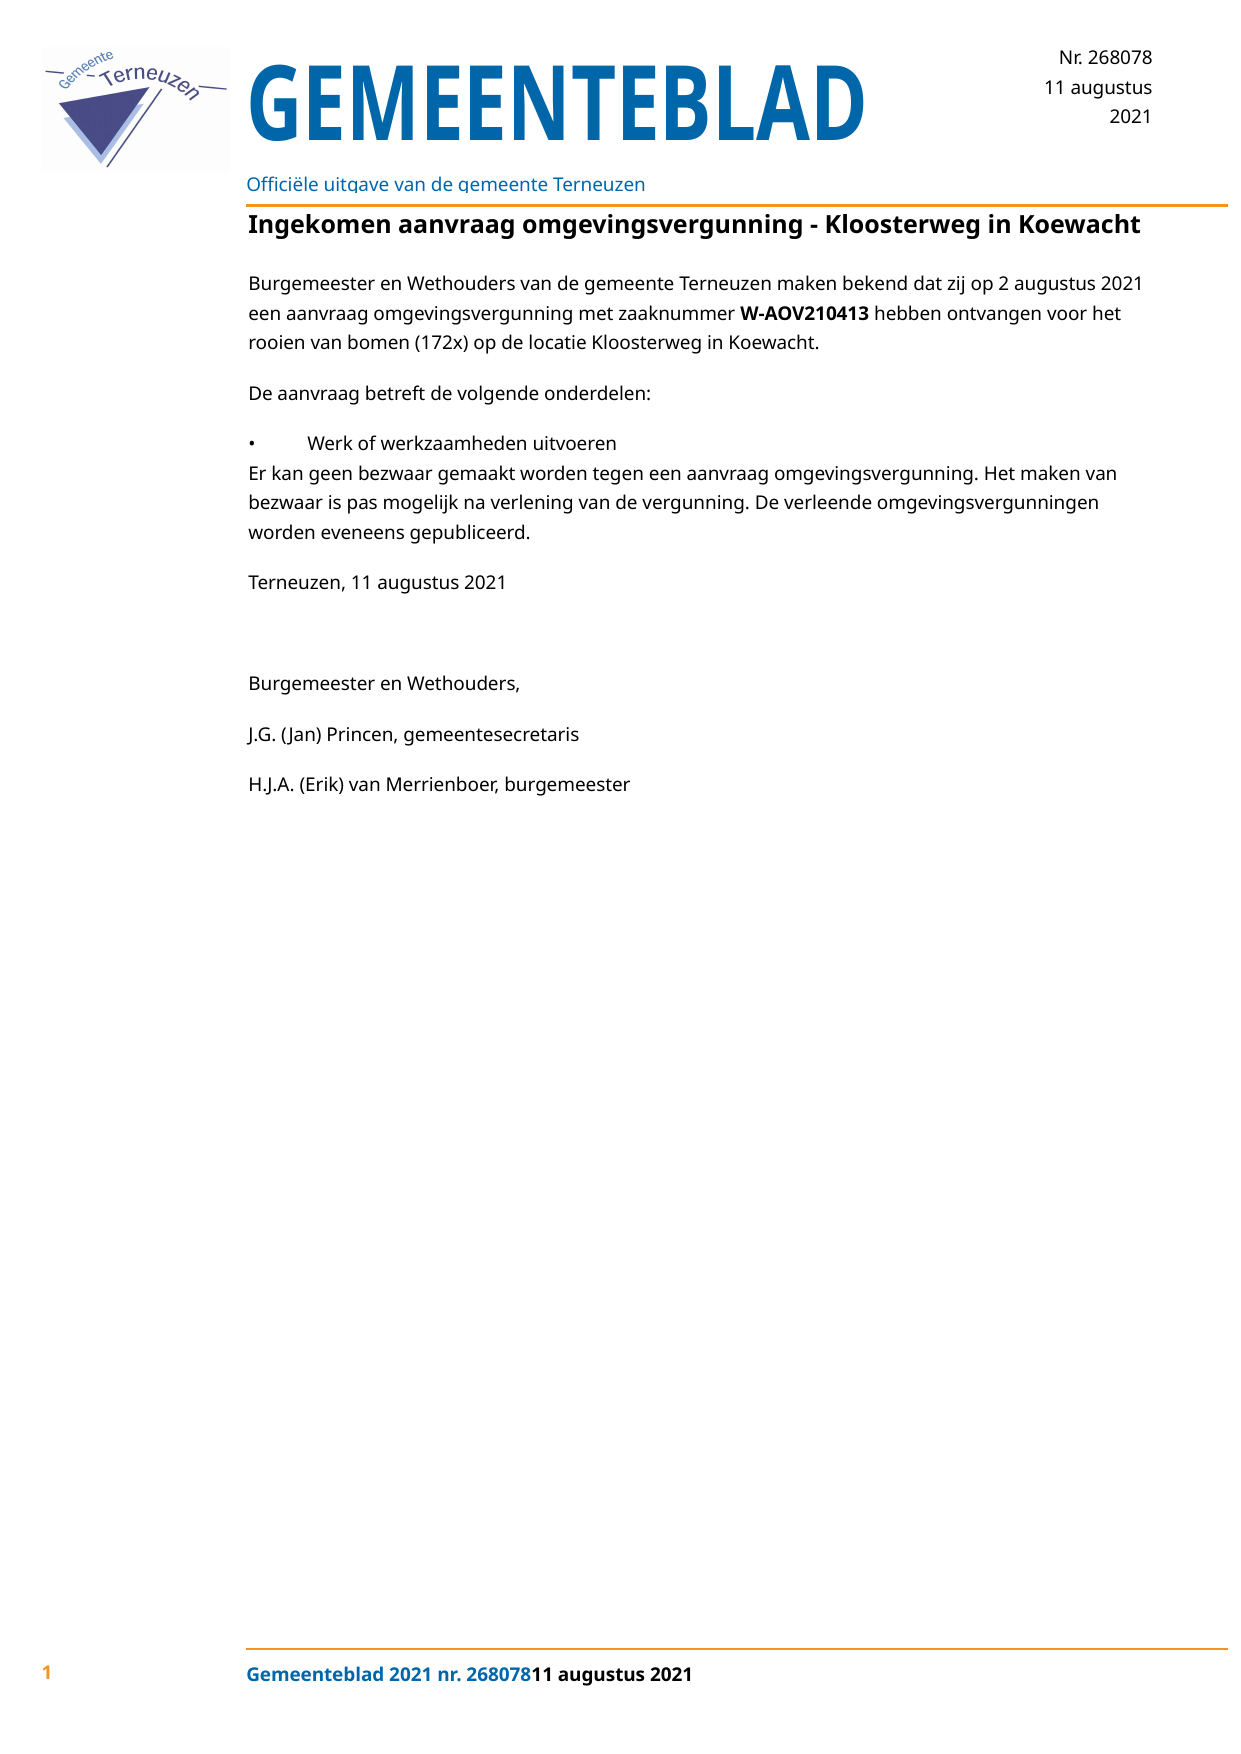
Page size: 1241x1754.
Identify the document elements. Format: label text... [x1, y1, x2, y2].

text Ingekomen aanvraag omgevingsvergunning - Kloosterweg in Koewacht [248, 207, 1152, 241]
picture [41, 47, 231, 172]
list Werk of werkzaamheden uitvoeren [248, 430, 1152, 456]
text Terneuzen, 11 augustus 2021 [248, 569, 1152, 595]
text Er kan geen bezwaar gemaakt worden tegen een aanvraag omgevingsvergunning. Het maken van bezwaar is pas mogelijk na verlening van de vergunning. De verleende omgevingsvergunningen worden eveneens gepubliceerd. [248, 460, 1152, 545]
text Burgemeester en Wethouders, [248, 670, 1152, 696]
text De aanvraag betreft de volgende onderdelen: [248, 380, 1152, 406]
text H.J.A. (Erik) van Merrienboer, burgemeester [248, 771, 1152, 797]
text Burgemeester en Wethouders van de gemeente Terneuzen maken bekend dat zij op 2 augustus 2021 een aanvraag omgevingsvergunning met zaaknummer W-AOV210413 hebben ontvangen voor het rooien van bomen (172x) op de locatie Kloosterweg in Koewacht. [248, 270, 1152, 355]
text J.G. (Jan) Princen, gemeentesecretaris [248, 721, 1152, 746]
